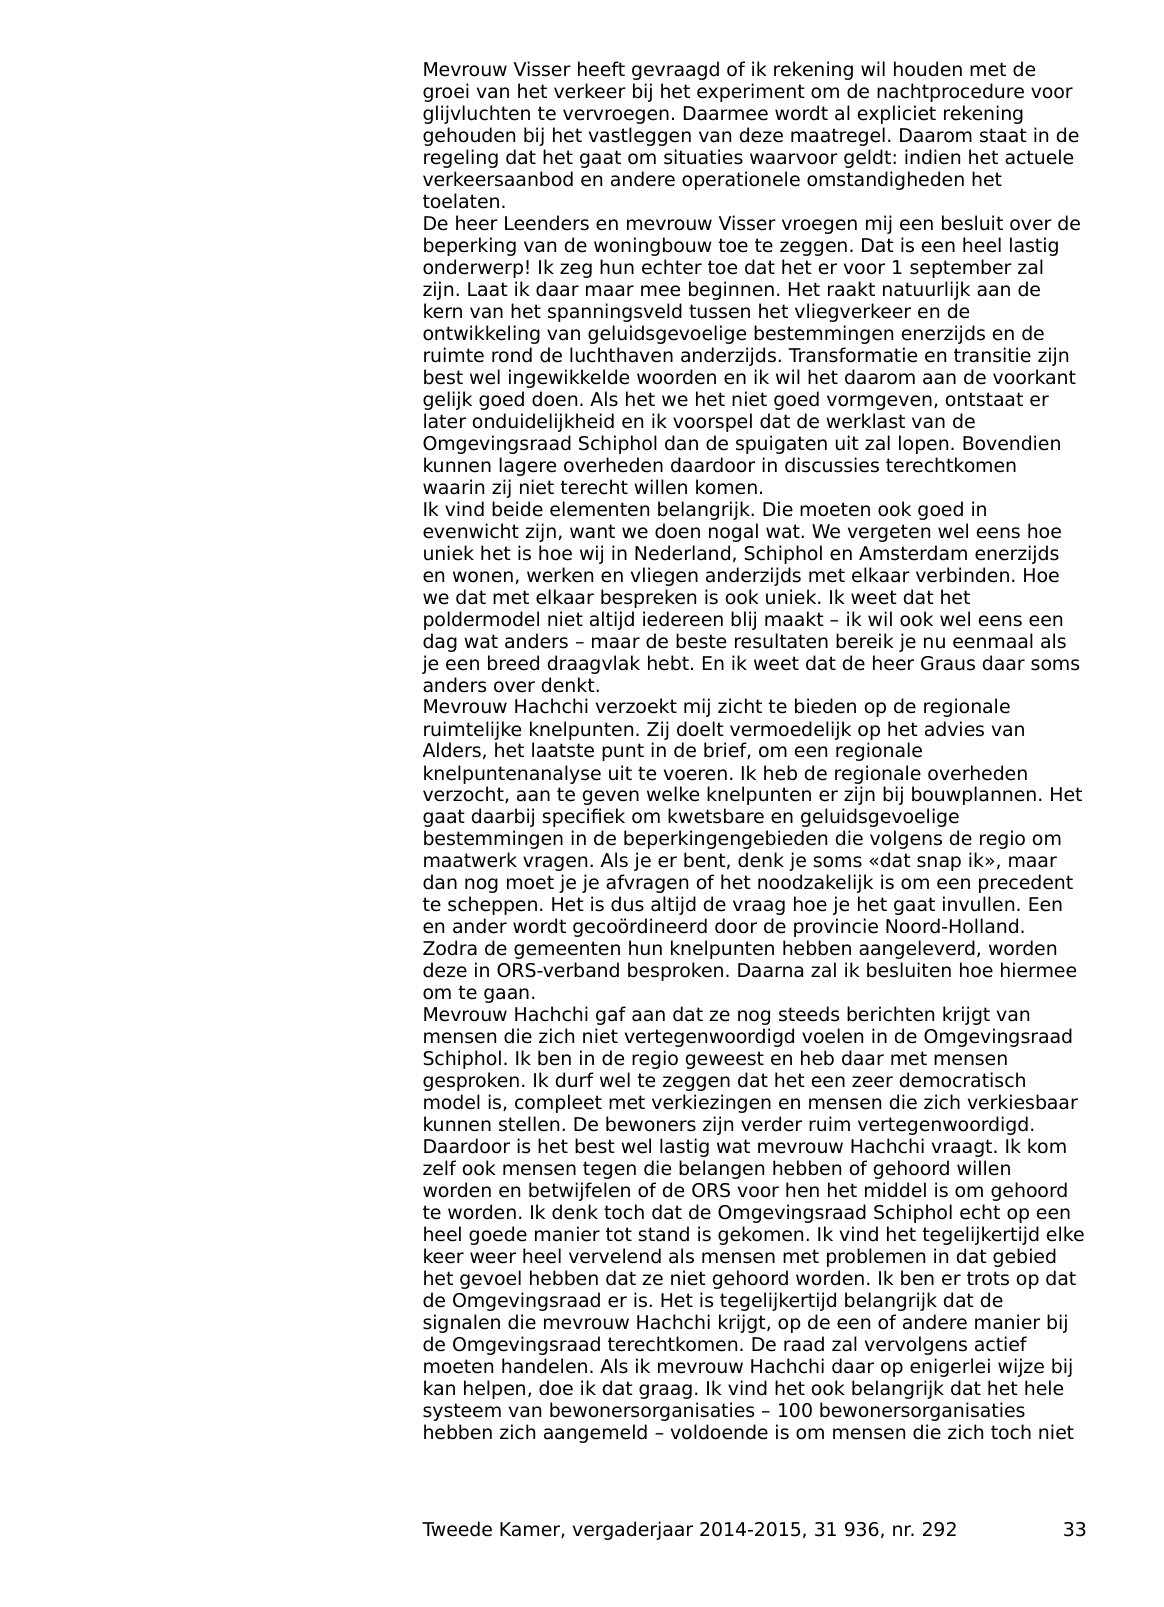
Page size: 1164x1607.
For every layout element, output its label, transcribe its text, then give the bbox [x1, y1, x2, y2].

text De heer Leenders en mevrouw Visser vroegen mij een besluit over de beperking van de woningbouw toe te zeggen. Dat is een heel lastig onderwerp! Ik zeg hun echter toe dat het er voor 1 september zal zijn. Laat ik daar maar mee beginnen. Het raakt natuurlijk aan de kern van het spanningsveld tussen het vliegverkeer en de ontwikkeling van geluidsgevoelige bestemmingen enerzijds en de ruimte rond de luchthaven anderzijds. Transformatie en transitie zijn best wel ingewikkelde woorden en ik wil het daarom aan de voorkant gelijk goed doen. Als het we het niet goed vormgeven, ontstaat er later onduidelijkheid en ik voorspel dat de werklast van de Omgevingsraad Schiphol dan de spuigaten uit zal lopen. Bovendien kunnen lagere overheden daardoor in discussies terechtkomen waarin zij niet terecht willen komen. [422, 213, 1087, 499]
text Mevrouw Visser heeft gevraagd of ik rekening wil houden met de groei van het verkeer bij het experiment om de nachtprocedure voor glijvluchten te vervroegen. Daarmee wordt al expliciet rekening gehouden bij het vastleggen van deze maatregel. Daarom staat in de regeling dat het gaat om situaties waarvoor geldt: indien het actuele verkeersaanbod en andere operationele omstandigheden het toelaten. [422, 59, 1087, 213]
text Mevrouw Hachchi verzoekt mij zicht te bieden op de regionale ruimtelijke knelpunten. Zij doelt vermoedelijk op het advies van Alders, het laatste punt in de brief, om een regionale knelpuntenanalyse uit te voeren. Ik heb de regionale overheden verzocht, aan te geven welke knelpunten er zijn bij bouwplannen. Het gaat daarbij specifiek om kwetsbare en geluidsgevoelige bestemmingen in de beperkingengebieden die volgens de regio om maatwerk vragen. Als je er bent, denk je soms «dat snap ik», maar dan nog moet je je afvragen of het noodzakelijk is om een precedent te scheppen. Het is dus altijd de vraag hoe je het gaat invullen. Een en ander wordt gecoördineerd door de provincie Noord-Holland. Zodra de gemeenten hun knelpunten hebben aangeleverd, worden deze in ORS-verband besproken. Daarna zal ik besluiten hoe hiermee om te gaan. [422, 696, 1087, 1004]
text Mevrouw Hachchi gaf aan dat ze nog steeds berichten krijgt van mensen die zich niet vertegenwoordigd voelen in de Omgevingsraad Schiphol. Ik ben in de regio geweest en heb daar met mensen gesproken. Ik durf wel te zeggen dat het een zeer democratisch model is, compleet met verkiezingen en mensen die zich verkiesbaar kunnen stellen. De bewoners zijn verder ruim vertegenwoordigd. Daardoor is het best wel lastig wat mevrouw Hachchi vraagt. Ik kom zelf ook mensen tegen die belangen hebben of gehoord willen worden en betwijfelen of de ORS voor hen het middel is om gehoord te worden. Ik denk toch dat de Omgevingsraad Schiphol echt op een heel goede manier tot stand is gekomen. Ik vind het tegelijkertijd elke keer weer heel vervelend als mensen met problemen in dat gebied het gevoel hebben dat ze niet gehoord worden. Ik ben er trots op dat de Omgevingsraad er is. Het is tegelijkertijd belangrijk dat de signalen die mevrouw Hachchi krijgt, op de een of andere manier bij de Omgevingsraad terechtkomen. De raad zal vervolgens actief moeten handelen. Als ik mevrouw Hachchi daar op enigerlei wijze bij kan helpen, doe ik dat graag. Ik vind het ook belangrijk dat het hele systeem van bewonersorganisaties – 100 bewonersorganisaties hebben zich aangemeld – voldoende is om mensen die zich toch niet [422, 1004, 1087, 1444]
text Ik vind beide elementen belangrijk. Die moeten ook goed in evenwicht zijn, want we doen nogal wat. We vergeten wel eens hoe uniek het is hoe wij in Nederland, Schiphol en Amsterdam enerzijds en wonen, werken en vliegen anderzijds met elkaar verbinden. Hoe we dat met elkaar bespreken is ook uniek. Ik weet dat het poldermodel niet altijd iedereen blij maakt – ik wil ook wel eens een dag wat anders – maar de beste resultaten bereik je nu eenmaal als je een breed draagvlak hebt. En ik weet dat de heer Graus daar soms anders over denkt. [422, 499, 1087, 696]
